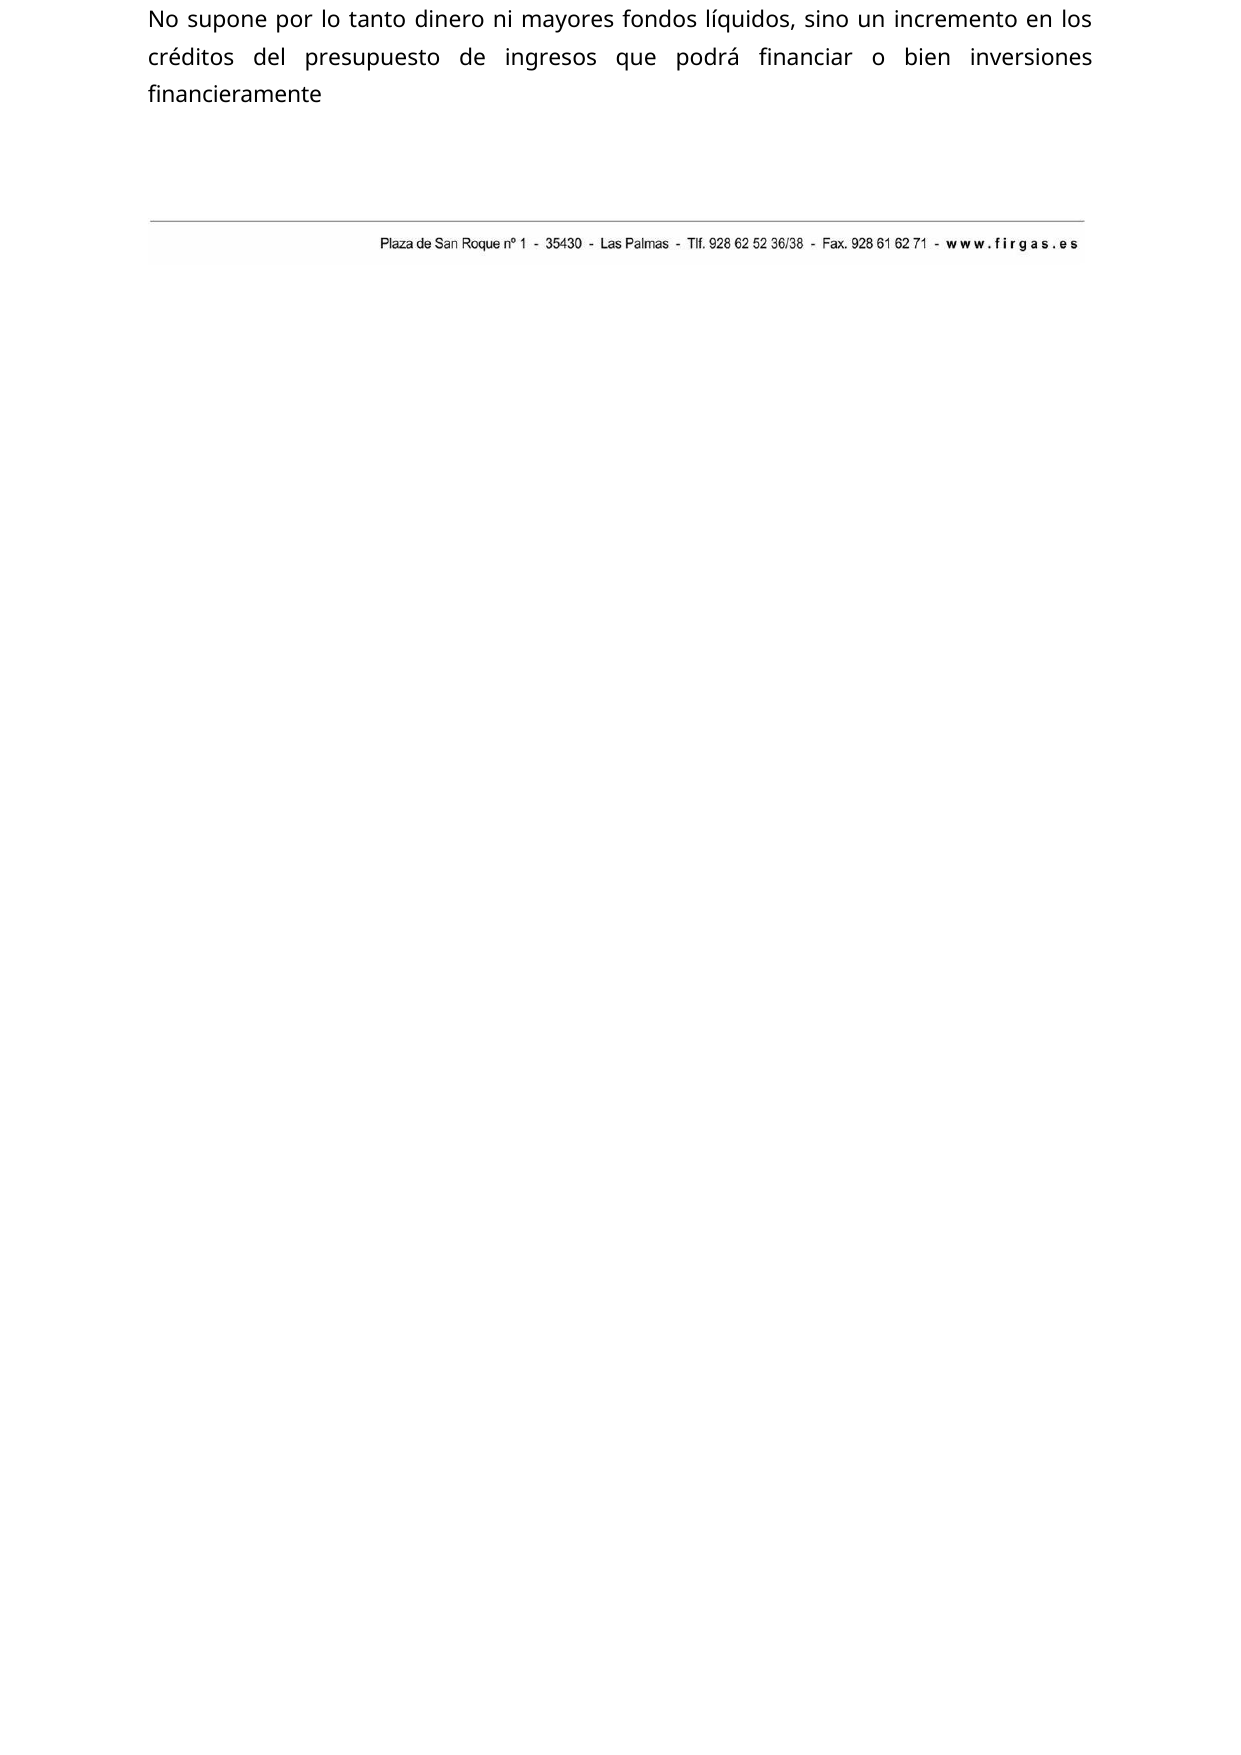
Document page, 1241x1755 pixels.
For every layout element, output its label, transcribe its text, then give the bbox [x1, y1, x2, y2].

text No supone por lo tanto dinero ni mayores fondos líquidos, sino un incremento en los créditos del presupuesto de ingresos que podrá financiar o bien inversiones financieramente [148, 3, 1093, 110]
